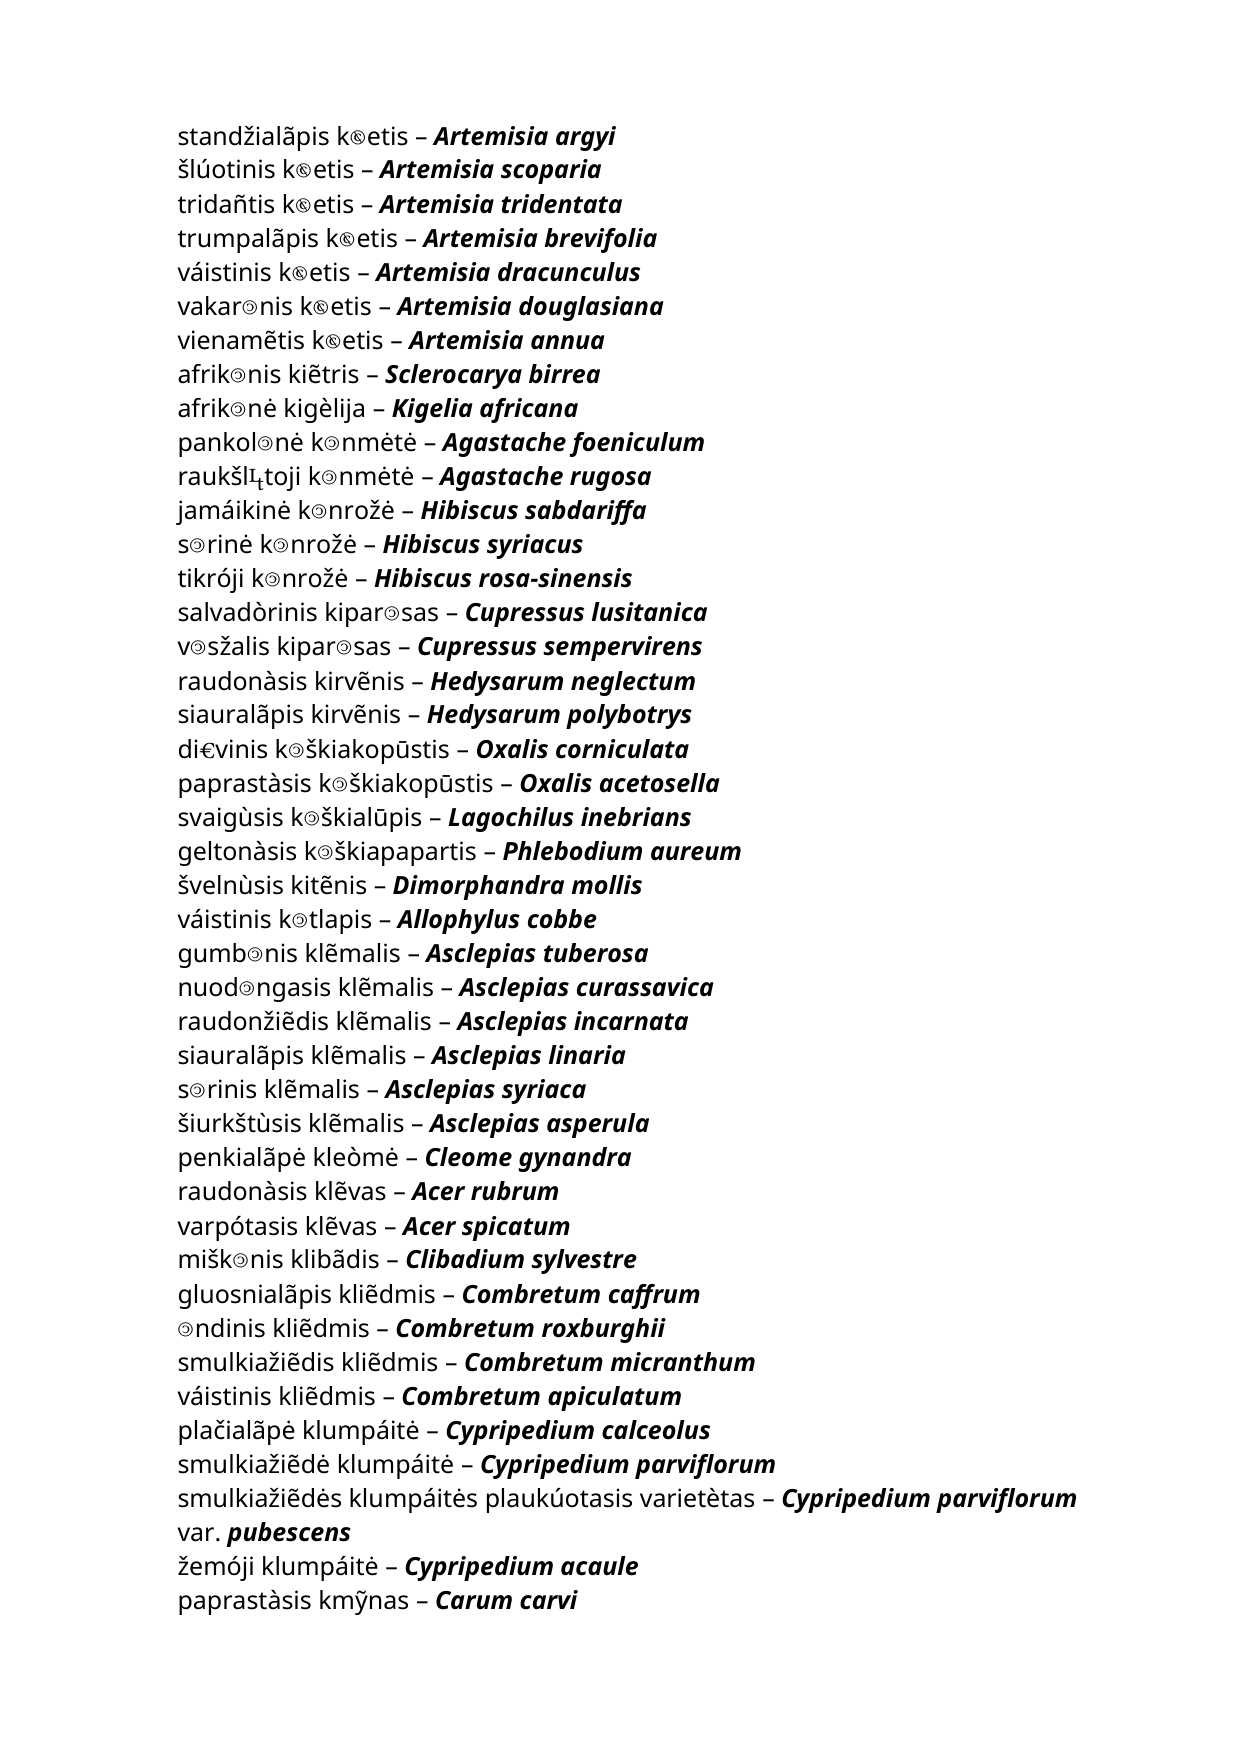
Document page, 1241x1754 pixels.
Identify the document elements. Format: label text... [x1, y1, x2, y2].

text smulkiažiẽdis kliẽdmis – Combretum micranthum [177, 1344, 1122, 1378]
text afriknė kigèlija – Kigelia africana [177, 391, 1122, 425]
text mišknis klibãdis – Clibadium sylvestre [177, 1242, 1122, 1276]
text standžialãpis ketis – Artemisia argyi [177, 118, 1122, 152]
text siauralãpis kirvẽnis – Hedysarum polybotrys [177, 697, 1122, 731]
text gluosnialãpis kliẽdmis – Combretum caffrum [177, 1276, 1122, 1310]
text šlúotinis ketis – Artemisia scoparia [177, 152, 1122, 186]
text paprastàsis kmỹnas – Carum carvi [177, 1583, 1122, 1617]
text salvadòrinis kiparsas – Cupressus lusitanica [177, 595, 1122, 629]
text plačialãpė klumpáitė – Cypripedium calceolus [177, 1412, 1122, 1447]
text vakarnis ketis – Artemisia douglasiana [177, 288, 1122, 322]
text smulkiažiẽdės klumpáitės plaukúotasis varietètas – Cypripedium parviflorum var. pubescens [177, 1481, 1122, 1549]
text raudonžiẽdis klẽmalis – Asclepias incarnata [177, 1004, 1122, 1038]
text váistinis ketis – Artemisia dracunculus [177, 254, 1122, 288]
text geltonàsis kškiapapartis – Phlebodium aureum [177, 833, 1122, 867]
text vsžalis kiparsas – Cupressus sempervirens [177, 629, 1122, 663]
text švelnùsis kitẽnis – Dimorphandra mollis [177, 867, 1122, 902]
text smulkiažiẽdė klumpáitė – Cypripedium parviflorum [177, 1447, 1122, 1481]
text tridañtis ketis – Artemisia tridentata [177, 186, 1122, 220]
text siauralãpis klẽmalis – Asclepias linaria [177, 1038, 1122, 1072]
text váistinis kliẽdmis – Combretum apiculatum [177, 1378, 1122, 1412]
text váistinis ktlapis – Allophylus cobbe [177, 902, 1122, 936]
text svaigùsis kškialūpis – Lagochilus inebrians [177, 799, 1122, 833]
text vienamẽtis ketis – Artemisia annua [177, 322, 1122, 357]
text nuodngasis klẽmalis – Asclepias curassavica [177, 970, 1122, 1004]
text raukšltoji knmėtė – Agastache rugosa [177, 459, 1122, 493]
text srinis klẽmalis – Asclepias syriaca [177, 1072, 1122, 1106]
text divinis kškiakopūstis – Oxalis corniculata [177, 731, 1122, 765]
text gumbnis klẽmalis – Asclepias tuberosa [177, 936, 1122, 970]
text varpótasis klẽvas – Acer spicatum [177, 1208, 1122, 1242]
text pankolnė knmėtė – Agastache foeniculum [177, 425, 1122, 459]
text raudonàsis kirvẽnis – Hedysarum neglectum [177, 663, 1122, 697]
text žemóji klumpáitė – Cypripedium acaule [177, 1549, 1122, 1583]
text paprastàsis kškiakopūstis – Oxalis acetosella [177, 765, 1122, 799]
text jamáikinė knrožė – Hibiscus sabdariffa [177, 493, 1122, 527]
text raudonàsis klẽvas – Acer rubrum [177, 1174, 1122, 1208]
text afriknis kiẽtris – Sclerocarya birrea [177, 357, 1122, 391]
text tikróji knrožė – Hibiscus rosa-sinensis [177, 561, 1122, 595]
text trumpalãpis ketis – Artemisia brevifolia [177, 220, 1122, 254]
text srinė knrožė – Hibiscus syriacus [177, 527, 1122, 561]
text ndinis kliẽdmis – Combretum roxburghii [177, 1310, 1122, 1344]
text penkialãpė kleòmė – Cleome gynandra [177, 1140, 1122, 1174]
text šiurkštùsis klẽmalis – Asclepias asperula [177, 1106, 1122, 1140]
